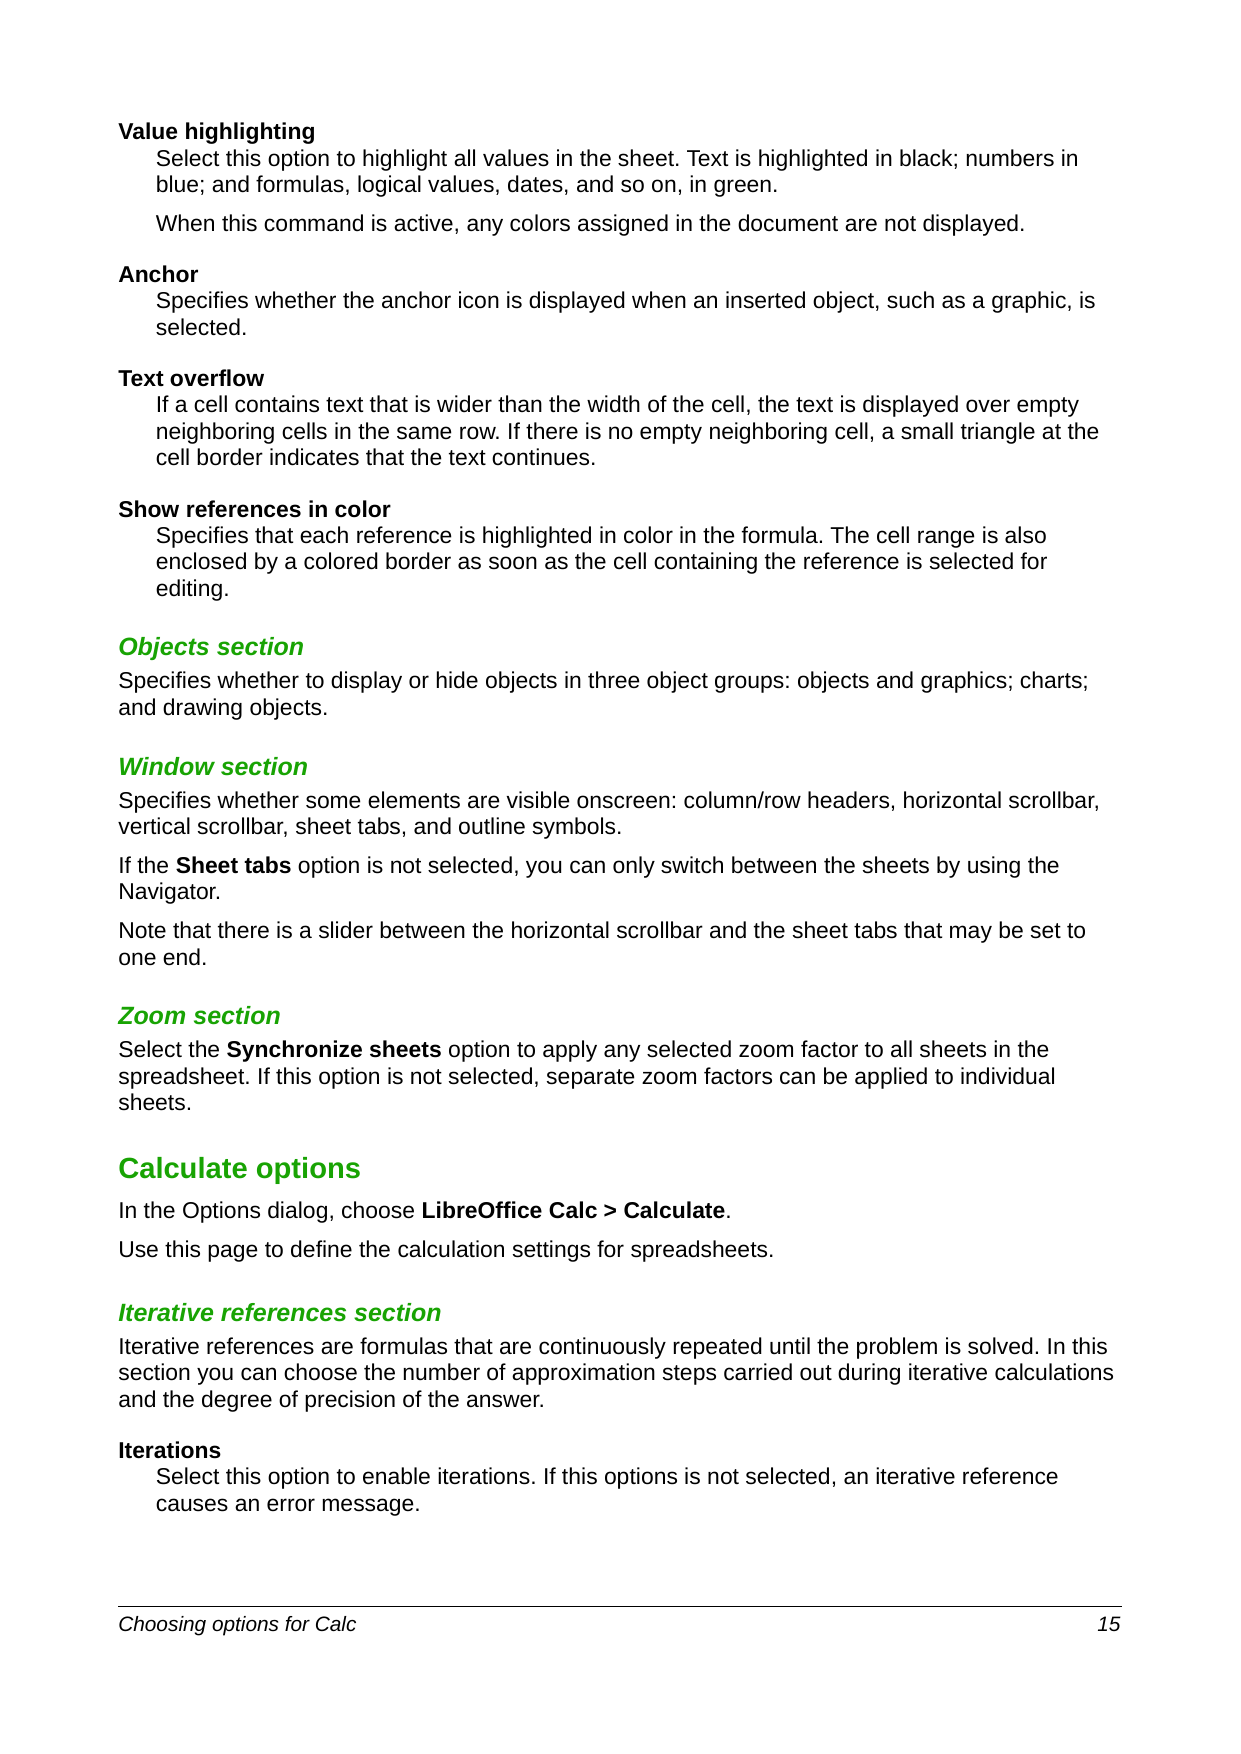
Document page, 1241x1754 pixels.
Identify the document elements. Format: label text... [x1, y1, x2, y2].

subtitle Objects section [118, 632, 1122, 661]
text When this command is active, any colors assigned in the document are not displayed. [156, 210, 1122, 236]
text Iterative references are formulas that are continuously repeated until the problem is solved. In this section you can choose the number of approximation steps carried out during iterative calculations and the degree of precision of the answer. [118, 1333, 1122, 1412]
text Note that there is a slider between the horizontal scrollbar and the sheet tabs that may be set to one end. [118, 917, 1122, 970]
text Select this option to highlight all values in the sheet. Text is highlighted in black; numbers in blue; and formulas, logical values, dates, and so on, in green. [156, 144, 1122, 197]
subtitle Zoom section [118, 1001, 1122, 1030]
text Select this option to enable iterations. If this options is not selected, an iterative reference causes an error message. [156, 1463, 1122, 1516]
text Specifies whether to display or hide objects in three object groups: objects and graphics; charts; and drawing objects. [118, 667, 1122, 720]
text Text overflow [118, 365, 1122, 391]
text Value highlighting [118, 118, 1122, 144]
subtitle Calculate options [118, 1151, 1122, 1184]
text Select the Synchronize sheets option to apply any selected zoom factor to all sheets in the spreadsheet. If this option is not selected, separate zoom factors can be applied to individual sheets. [118, 1036, 1122, 1116]
text In the Options dialog, choose LibreOffice Calc > Calculate. [118, 1197, 1122, 1223]
text Specifies that each reference is highlighted in color in the formula. The cell range is also enclosed by a colored border as soon as the cell containing the reference is selected for editing. [156, 522, 1122, 601]
text Iterations [118, 1437, 1122, 1463]
text If the Sheet tabs option is not selected, you can only switch between the sheets by using the Navigator. [118, 852, 1122, 905]
text Use this page to define the calculation settings for spreadsheets. [118, 1236, 1122, 1262]
text Specifies whether some elements are visible onscreen: column/row headers, horizontal scrollbar, vertical scrollbar, sheet tabs, and outline symbols. [118, 787, 1122, 839]
text Specifies whether the anchor icon is displayed when an inserted object, such as a graphic, is selected. [156, 287, 1122, 340]
text Anchor [118, 261, 1122, 287]
subtitle Window section [118, 752, 1122, 780]
subtitle Iterative references section [118, 1298, 1122, 1326]
text Show references in color [118, 496, 1122, 522]
text If a cell contains text that is wider than the width of the cell, the text is displayed over empty neighboring cells in the same row. If there is no empty neighboring cell, a small triangle at the cell border indicates that the text continues. [156, 391, 1122, 471]
